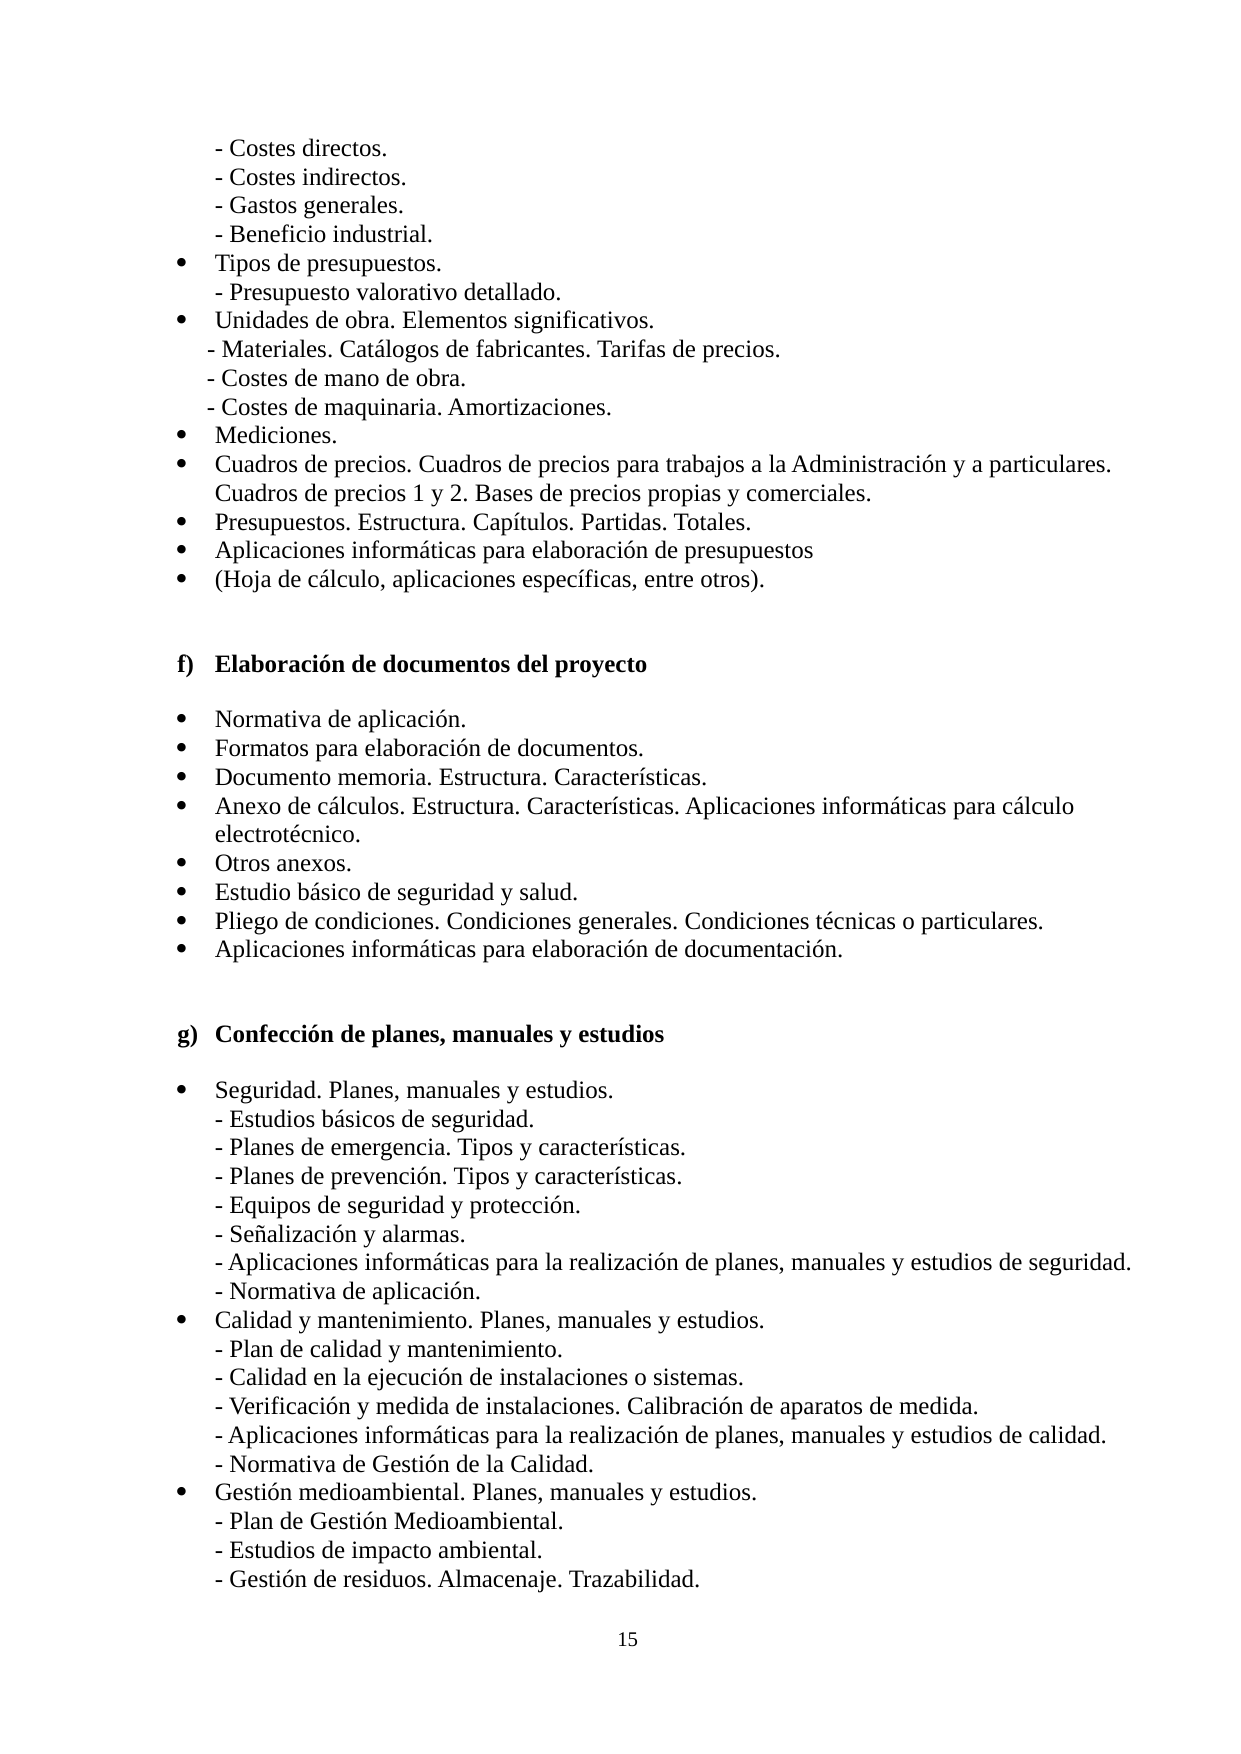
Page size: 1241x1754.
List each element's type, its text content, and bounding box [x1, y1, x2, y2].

text - Aplicaciones informáticas para la realización de planes, manuales y estudios de seguridad. [214, 1247, 1152, 1276]
list Calidad y mantenimiento. Planes, manuales y estudios. [177, 1305, 1152, 1334]
list Gestión medioambiental. Planes, manuales y estudios. [177, 1477, 1152, 1506]
list Normativa de aplicación. [177, 704, 1152, 733]
list Pliego de condiciones. Condiciones generales. Condiciones técnicas o particulares. [177, 906, 1152, 934]
text - Planes de emergencia. Tipos y características. [214, 1132, 1152, 1161]
text - Plan de calidad y mantenimiento. [214, 1334, 1152, 1362]
list Formatos para elaboración de documentos. [177, 733, 1152, 762]
text - Planes de prevención. Tipos y características. [214, 1161, 1152, 1190]
list Anexo de cálculos. Estructura. Características. Aplicaciones informáticas para cálculo electrotécnico. [177, 791, 1152, 848]
text - Equipos de seguridad y protección. [214, 1190, 1152, 1219]
text - Estudios básicos de seguridad. [214, 1104, 1152, 1132]
text - Normativa de Gestión de la Calidad. [214, 1449, 1152, 1477]
text - Costes directos. [214, 133, 1152, 162]
list Elaboración de documentos del proyecto [177, 649, 1152, 677]
list Presupuestos. Estructura. Capítulos. Partidas. Totales. [177, 507, 1152, 535]
list Estudio básico de seguridad y salud. [177, 877, 1152, 906]
list Aplicaciones informáticas para elaboración de presupuestos [177, 535, 1152, 564]
list Unidades de obra. Elementos significativos. [177, 305, 1152, 334]
text - Gestión de residuos. Almacenaje. Trazabilidad. [214, 1564, 1152, 1592]
list Seguridad. Planes, manuales y estudios. [177, 1075, 1152, 1104]
list Otros anexos. [177, 848, 1152, 877]
text - Plan de Gestión Medioambiental. [214, 1506, 1152, 1535]
text - Gastos generales. [214, 190, 1152, 219]
text - Verificación y medida de instalaciones. Calibración de aparatos de medida. [214, 1391, 1152, 1420]
list Aplicaciones informáticas para elaboración de documentación. [177, 934, 1152, 963]
list (Hoja de cálculo, aplicaciones específicas, entre otros). [177, 564, 1152, 593]
list Documento memoria. Estructura. Características. [177, 762, 1152, 791]
text - Presupuesto valorativo detallado. [214, 277, 1152, 305]
text - Beneficio industrial. [214, 219, 1152, 248]
list Tipos de presupuestos. [177, 248, 1152, 277]
text - Aplicaciones informáticas para la realización de planes, manuales y estudios de calidad. [214, 1420, 1152, 1449]
list Confección de planes, manuales y estudios [177, 1019, 1152, 1048]
text - Estudios de impacto ambiental. [214, 1535, 1152, 1564]
text - Costes de maquinaria. Amortizaciones. [207, 392, 1152, 420]
text - Calidad en la ejecución de instalaciones o sistemas. [214, 1362, 1152, 1391]
text - Costes indirectos. [214, 162, 1152, 190]
text - Normativa de aplicación. [214, 1276, 1152, 1305]
text - Señalización y alarmas. [214, 1219, 1152, 1247]
text - Materiales. Catálogos de fabricantes. Tarifas de precios. [177, 334, 1152, 363]
text - Costes de mano de obra. [207, 363, 1152, 392]
list Cuadros de precios. Cuadros de precios para trabajos a la Administración y a particulares. Cuadros de precios 1 y 2. Bases de precios propias y comerciales. [177, 449, 1152, 507]
list Mediciones. [177, 420, 1152, 449]
